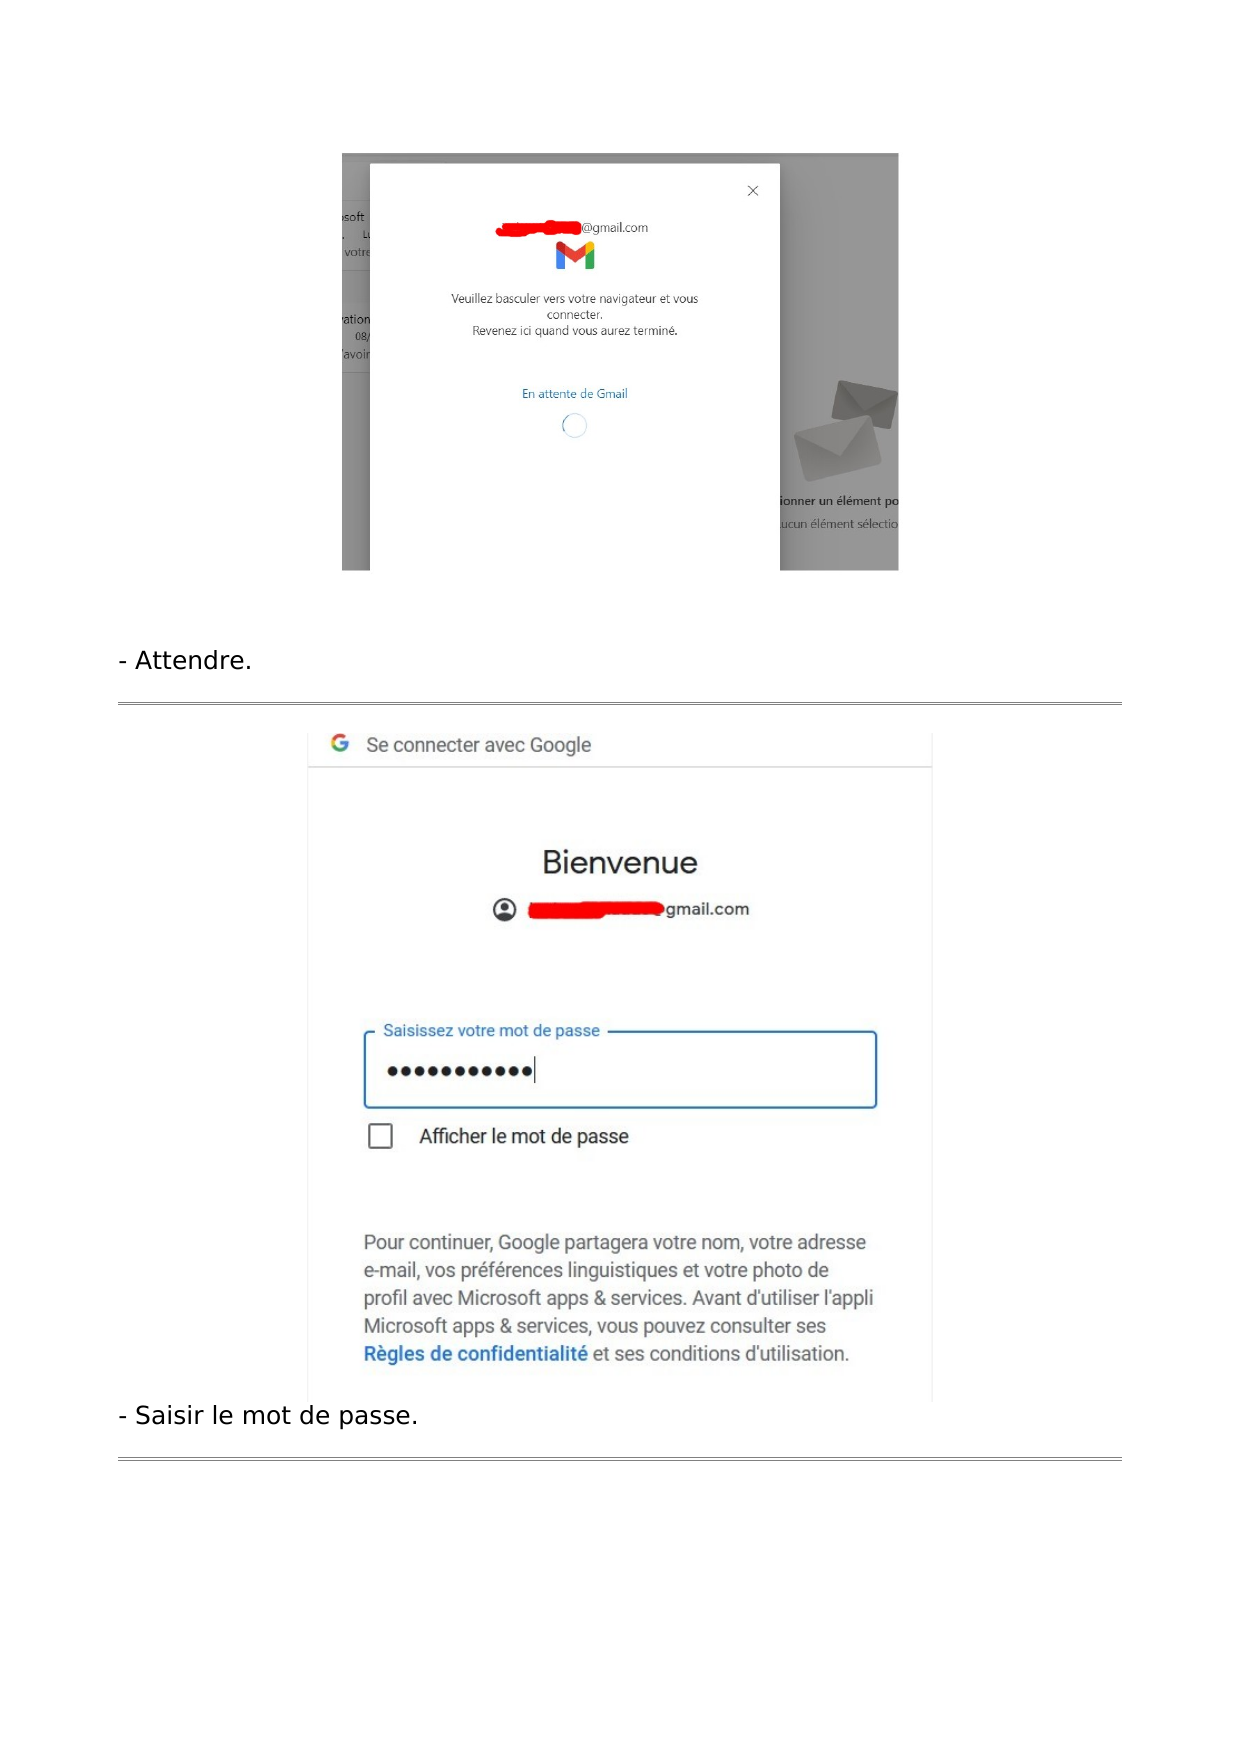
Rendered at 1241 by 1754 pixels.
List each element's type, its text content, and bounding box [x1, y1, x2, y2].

picture [307, 118, 933, 605]
text - Saisir le mot de passe. [118, 1099, 1122, 1430]
text - Attendre. [118, 646, 1122, 675]
picture [307, 733, 933, 1402]
